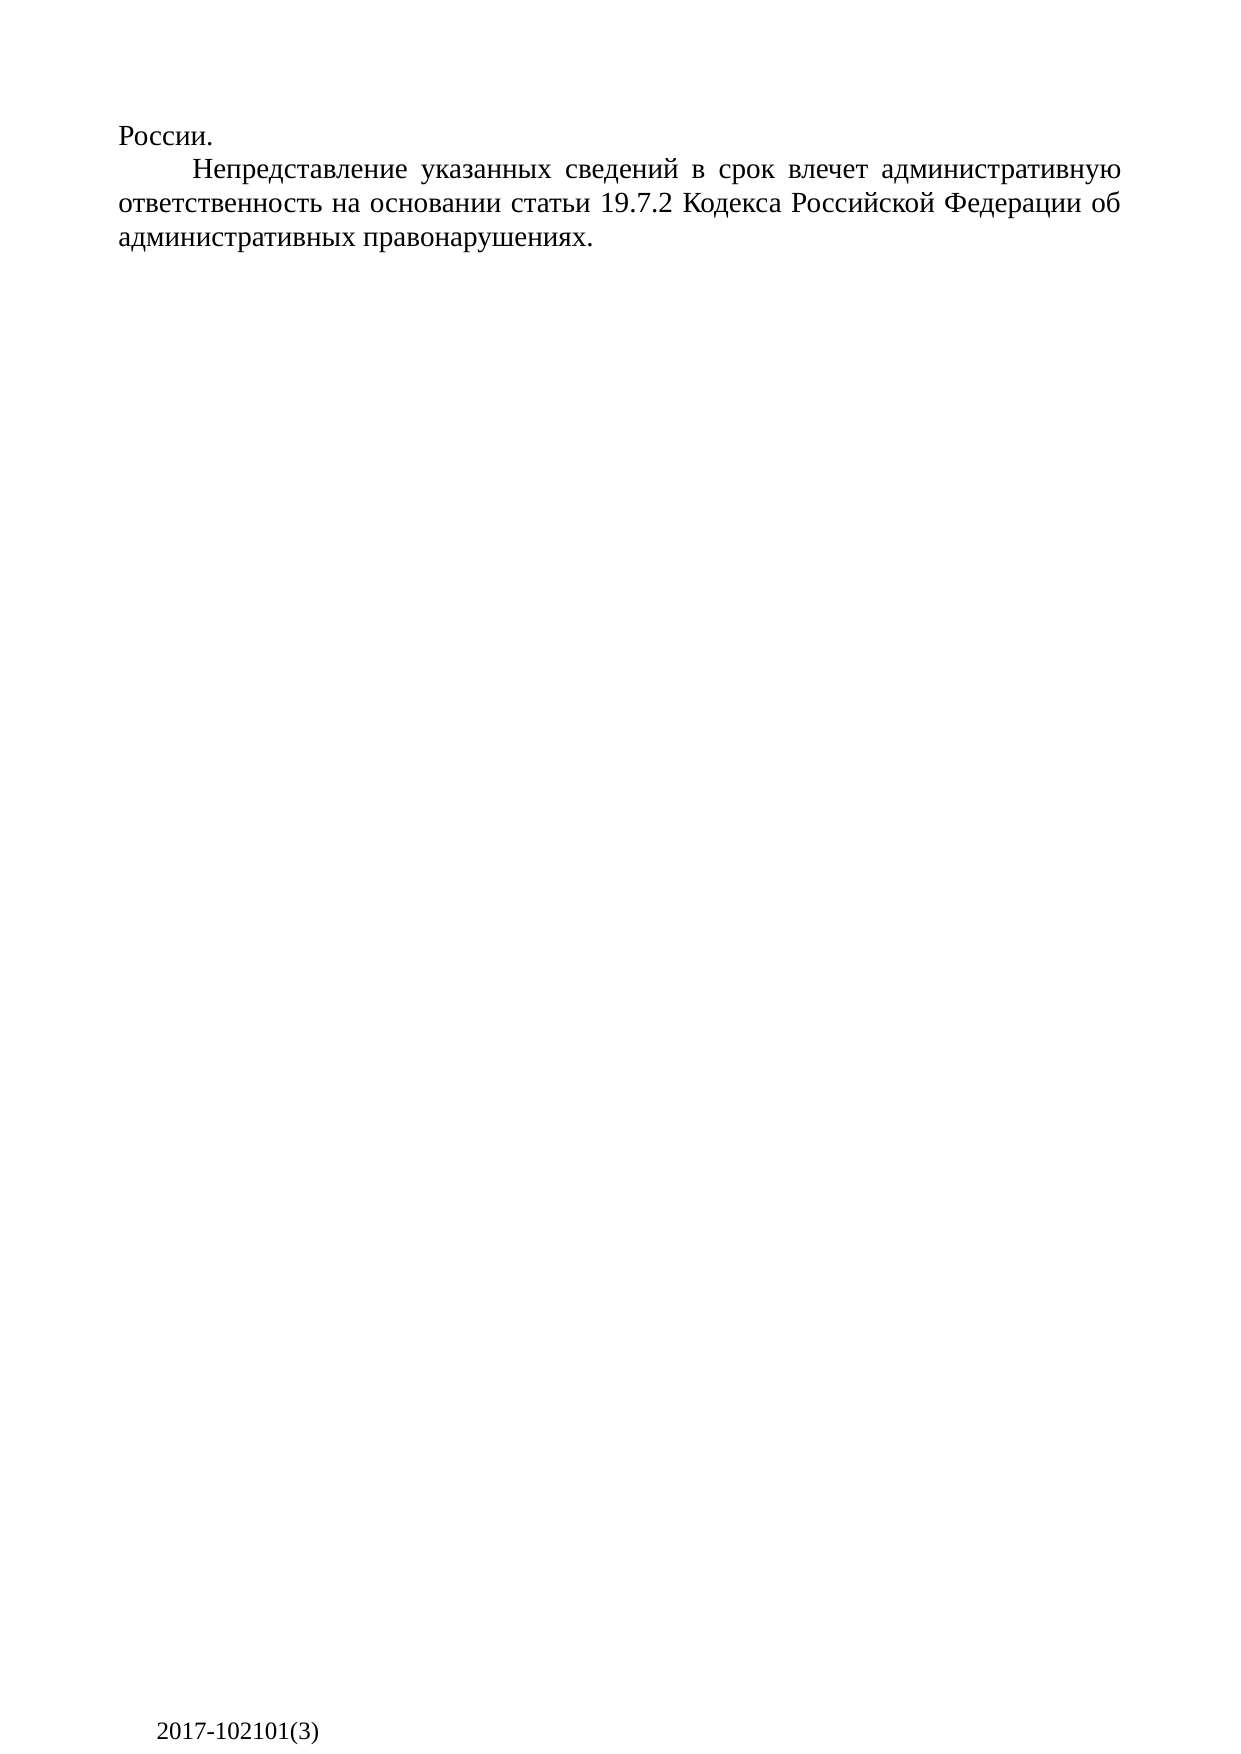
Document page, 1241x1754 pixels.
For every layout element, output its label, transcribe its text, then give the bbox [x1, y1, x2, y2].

text Непредставление указанных сведений в срок влечет административную ответственность на основании статьи 19.7.2 Кодекса Российской Федерации об административных правонарушениях. [118, 152, 1122, 252]
text России. [118, 118, 1122, 152]
